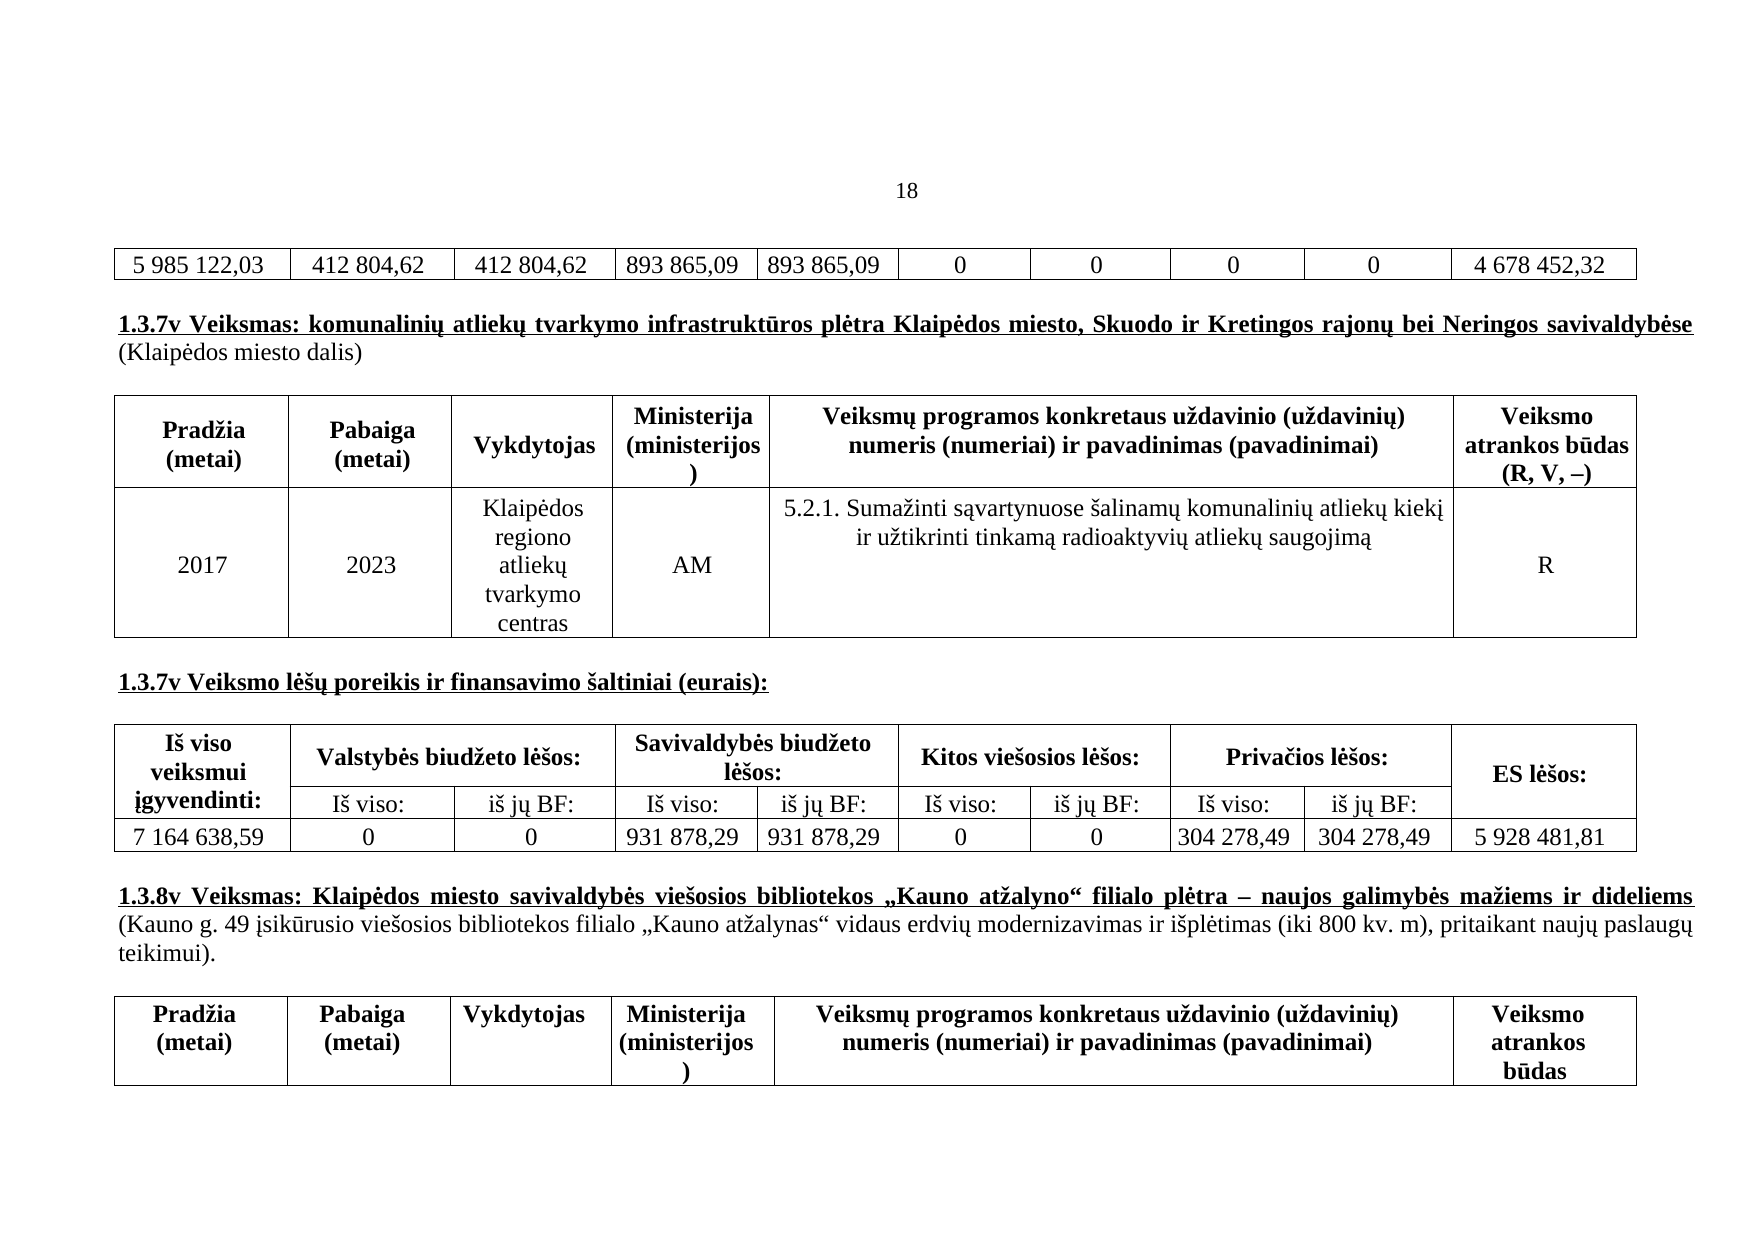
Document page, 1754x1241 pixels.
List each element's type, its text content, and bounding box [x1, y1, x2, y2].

table_header Veiksmo atrankos būdas (R, V, –) [1454, 396, 1636, 487]
table_header Ministerija (ministerijos) [612, 997, 774, 1085]
table_header Iš viso veiksmui įgyvendinti: [115, 725, 290, 818]
table_cell 0 [1305, 249, 1451, 279]
table_header Pabaiga (metai) [289, 396, 451, 487]
table_cell 0 [291, 819, 454, 851]
table_cell Iš viso: [1171, 787, 1304, 818]
table_cell R [1454, 488, 1636, 637]
table_cell 2017 [115, 488, 288, 637]
table_cell 0 [1031, 249, 1170, 279]
table_header Vykdytojas [452, 396, 612, 487]
table_cell iš jų BF: [1031, 787, 1170, 818]
table_cell Klaipėdos regiono atliekų tvarkymo centras [452, 488, 612, 637]
table_cell 5.2.1. Sumažinti sąvartynuose šalinamų komunalinių atliekų kiekį ir užtikrinti tinkamą radioaktyvių atliekų saugojimą [770, 488, 1453, 637]
table_cell 7 164 638,59 [115, 819, 290, 851]
table_cell 893 865,09 [616, 249, 757, 279]
table_cell 5 985 122,03 [115, 249, 290, 279]
text (Kauno g. 49 įsikūrusio viešosios bibliotekos filialo „Kauno atžalynas“ vidaus erdvių modernizavimas ir išplėtimas (iki 800 kv. m), pritaikant naujų paslaugų teikimui). [118, 907, 1695, 967]
table_cell iš jų BF: [758, 787, 898, 818]
table_header Veiksmų programos konkretaus uždavinio (uždavinių) numeris (numeriai) ir pavadinimas (pavadinimai) [775, 997, 1453, 1085]
text 1.3.8v Veiksmas: Klaipėdos miesto savivaldybės viešosios bibliotekos „Kauno atžalyno“ filialo plėtra – naujos galimybės mažiems ir dideliems [118, 881, 1695, 906]
table_header Privačios lėšos: [1171, 725, 1451, 786]
table_header Veiksmo atrankos būdas [1454, 997, 1636, 1085]
table_cell 931 878,29 [758, 819, 898, 851]
table_cell iš jų BF: [1305, 787, 1451, 818]
table_cell 304 278,49 [1171, 819, 1304, 851]
table_cell AM [613, 488, 769, 637]
text 1.3.7v Veiksmo lėšų poreikis ir finansavimo šaltiniai (eurais): [118, 667, 1695, 695]
table_cell 412 804,62 [291, 249, 454, 279]
table_cell Iš viso: [899, 787, 1030, 818]
table_cell 2023 [289, 488, 451, 637]
table_cell 0 [899, 249, 1030, 279]
table_header ES lėšos: [1452, 725, 1636, 818]
table_cell 0 [1171, 249, 1304, 279]
table_header Kitos viešosios lėšos: [899, 725, 1170, 786]
table_cell Iš viso: [291, 787, 454, 818]
table_cell 5 928 481,81 [1452, 819, 1636, 851]
table_cell 0 [1031, 819, 1170, 851]
table_header Pabaiga (metai) [288, 997, 450, 1085]
table_cell Iš viso: [616, 787, 757, 818]
table_cell 304 278,49 [1305, 819, 1451, 851]
table_cell 0 [899, 819, 1030, 851]
text 1.3.7v Veiksmas: komunalinių atliekų tvarkymo infrastruktūros plėtra Klaipėdos miesto, Skuodo ir Kretingos rajonų bei Neringos savivaldybėse (Klaipėdos miesto dalis) [118, 309, 1695, 366]
table_header Ministerija (ministerijos) [613, 396, 769, 487]
table_cell 0 [455, 819, 615, 851]
table_header Veiksmų programos konkretaus uždavinio (uždavinių) numeris (numeriai) ir pavadinimas (pavadinimai) [770, 396, 1453, 487]
table_cell iš jų BF: [455, 787, 615, 818]
table_cell 412 804,62 [455, 249, 615, 279]
table_cell 4 678 452,32 [1452, 249, 1636, 279]
table_header Valstybės biudžeto lėšos: [291, 725, 615, 786]
table_header Vykdytojas [451, 997, 611, 1085]
table_header Pradžia (metai) [115, 997, 287, 1085]
table_header Savivaldybės biudžeto lėšos: [616, 725, 898, 786]
table_cell 893 865,09 [758, 249, 898, 279]
table_cell 931 878,29 [616, 819, 757, 851]
table_header Pradžia (metai) [115, 396, 288, 487]
